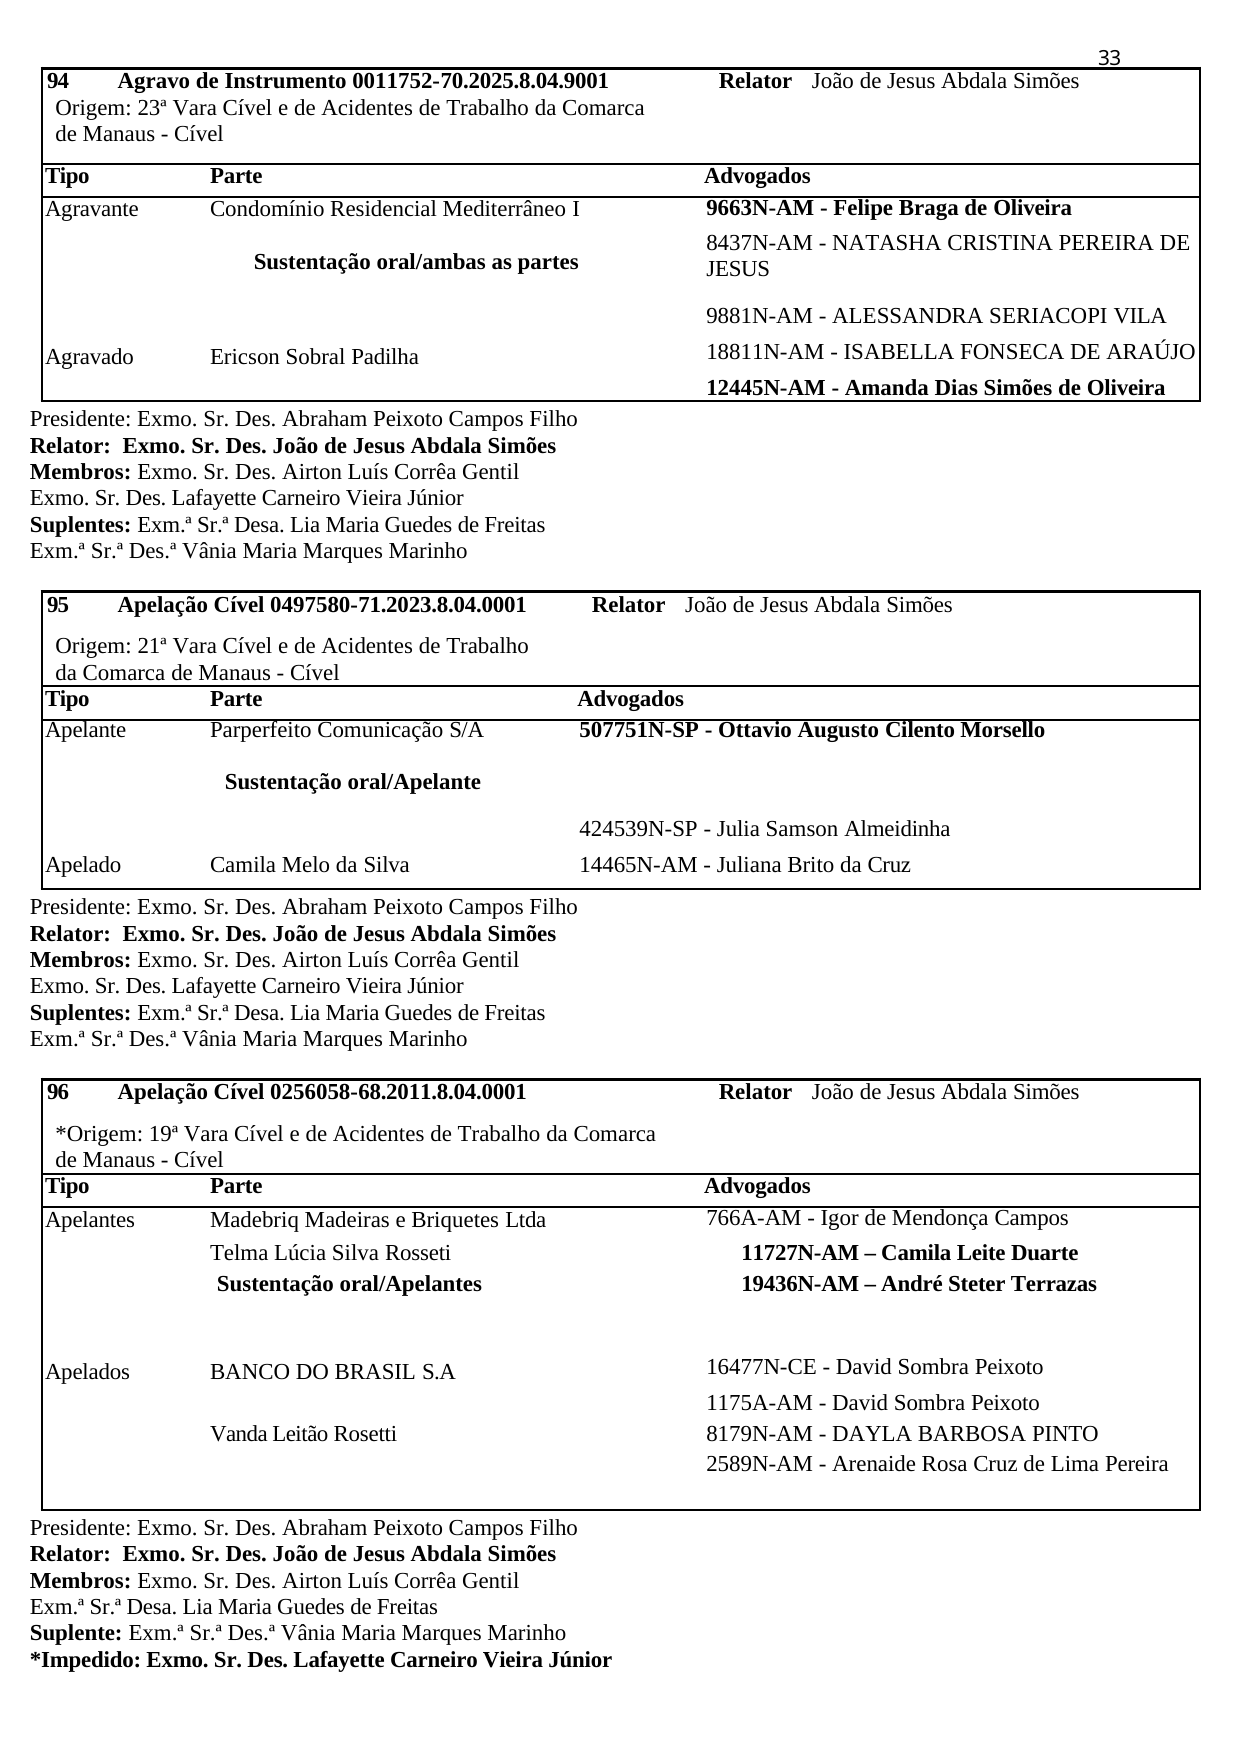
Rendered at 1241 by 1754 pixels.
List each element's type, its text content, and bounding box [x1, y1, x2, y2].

table_cell Advogados [658, 1175, 1199, 1206]
table_cell Camila Melo da Silva [174, 847, 531, 888]
table_cell Madebriq Madeiras e Briquetes Ltda [174, 1208, 658, 1235]
table_cell Tipo [43, 165, 173, 196]
table_header 95 Apelação Cível 0497580-71.2023.8.04.0001 Origem: 21ª Vara Cível e de Acidentes de Trabalho da Comarca de Manaus - Cível [43, 593, 531, 685]
table_cell 16477N-CE - David Sombra Peixoto [658, 1358, 1199, 1386]
table_cell [174, 1386, 658, 1416]
text Presidente: Exmo. Sr. Des. Abraham Peixoto Campos Filho [29, 893, 1211, 919]
text Suplentes: Exm.ª Sr.ª Desa. Lia Maria Guedes de Freitas [29, 999, 1211, 1025]
table_cell [43, 1235, 173, 1358]
text Relator: Exmo. Sr. Des. João de Jesus Abdala Simões [29, 1540, 1211, 1567]
table_cell [43, 1416, 173, 1446]
text Membros: Exmo. Sr. Des. Airton Luís Corrêa Gentil [29, 946, 1211, 972]
table_header Relator João de Jesus Abdala Simões [531, 593, 1199, 685]
text Presidente: Exmo. Sr. Des. Abraham Peixoto Campos Filho [29, 1514, 1211, 1540]
table_cell Apelante [43, 721, 173, 741]
table_cell Telma Lúcia Silva Rosseti Sustentação oral/Apelantes [174, 1235, 658, 1358]
table_cell Parte [174, 1175, 658, 1206]
table_cell 2589N-AM - Arenaide Rosa Cruz de Lima Pereira [658, 1446, 1199, 1476]
table_cell [43, 1476, 173, 1509]
table_cell [174, 1446, 658, 1476]
table_cell Apelantes [43, 1208, 173, 1235]
table_cell Vanda Leitão Rosetti [174, 1416, 658, 1446]
text Exm.ª Sr.ª Desa. Lia Maria Guedes de Freitas [29, 1593, 1211, 1619]
table_cell 766A-AM - Igor de Mendonça Campos [658, 1208, 1199, 1235]
table_cell 507751N-SP - Ottavio Augusto Cilento Morsello [531, 721, 1199, 741]
table_cell Advogados [658, 165, 1199, 196]
table_cell Parperfeito Comunicação S/A [174, 721, 531, 741]
text Exm.ª Sr.ª Des.ª Vânia Maria Marques Marinho [29, 1025, 1211, 1051]
text Exmo. Sr. Des. Lafayette Carneiro Vieira Júnior [29, 484, 1211, 511]
table_cell [658, 1476, 1199, 1509]
table_header Relator João de Jesus Abdala Simões [658, 70, 1199, 162]
text Relator: Exmo. Sr. Des. João de Jesus Abdala Simões [29, 919, 1211, 946]
text *Impedido: Exmo. Sr. Des. Lafayette Carneiro Vieira Júnior [29, 1646, 1211, 1672]
table_cell [43, 741, 173, 821]
table_cell 11727N-AM – Camila Leite Duarte 19436N-AM – André Steter Terrazas [658, 1235, 1199, 1358]
table_cell Parte [174, 687, 531, 718]
table_cell Tipo [43, 1175, 173, 1206]
table_cell [43, 821, 173, 847]
table_cell 424539N-SP - Julia Samson Almeidinha [531, 821, 1199, 847]
text Suplentes: Exm.ª Sr.ª Desa. Lia Maria Guedes de Freitas [29, 511, 1211, 537]
text Suplente: Exm.ª Sr.ª Des.ª Vânia Maria Marques Marinho [29, 1619, 1211, 1646]
table_cell Parte [174, 165, 658, 196]
text Exmo. Sr. Des. Lafayette Carneiro Vieira Júnior [29, 972, 1211, 999]
text Exm.ª Sr.ª Des.ª Vânia Maria Marques Marinho [29, 537, 1211, 563]
table_cell [43, 1386, 173, 1416]
text Membros: Exmo. Sr. Des. Airton Luís Corrêa Gentil [29, 458, 1211, 484]
table_cell [174, 1476, 658, 1509]
table_header 94 Agravo de Instrumento 0011752-70.2025.8.04.9001 Origem: 23ª Vara Cível e de Acidentes de Trabalho da Comarca de Manaus - Cível [43, 70, 658, 162]
table_cell [531, 741, 1199, 821]
table_header 96 Apelação Cível 0256058-68.2011.8.04.0001 *Origem: 19ª Vara Cível e de Acidentes de Trabalho da Comarca de Manaus - Cível [43, 1081, 658, 1173]
text Presidente: Exmo. Sr. Des. Abraham Peixoto Campos Filho [29, 405, 1211, 432]
table_cell [174, 821, 531, 847]
table_cell Apelados [43, 1358, 173, 1386]
table_cell Condomínio Residencial Mediterrâneo I Sustentação oral/ambas as partes Ericson Sobral Padilha [174, 198, 658, 400]
table_cell Advogados [531, 687, 1199, 718]
table_cell Tipo [43, 687, 173, 718]
table_cell 9663N-AM - Felipe Braga de Oliveira 8437N-AM - NATASHA CRISTINA PEREIRA DE JESUS 9881N-AM - ALESSANDRA SERIACOPI VILA 18811N-AM - ISABELLA FONSECA DE ARAÚJO 12445N-AM - Amanda Dias Simões de Oliveira [658, 198, 1199, 400]
table_cell [43, 1446, 173, 1476]
table_cell Agravante Agravado [43, 198, 173, 400]
table_cell Sustentação oral/Apelante [174, 741, 531, 821]
text Membros: Exmo. Sr. Des. Airton Luís Corrêa Gentil [29, 1567, 1211, 1593]
table_cell 1175A-AM - David Sombra Peixoto [658, 1386, 1199, 1416]
text Relator: Exmo. Sr. Des. João de Jesus Abdala Simões [29, 432, 1211, 458]
table_cell Apelado [43, 847, 173, 888]
table_cell 14465N-AM - Juliana Brito da Cruz [531, 847, 1199, 888]
table_header Relator João de Jesus Abdala Simões [658, 1081, 1199, 1173]
table_cell 8179N-AM - DAYLA BARBOSA PINTO [658, 1416, 1199, 1446]
table_cell BANCO DO BRASIL S.A [174, 1358, 658, 1386]
